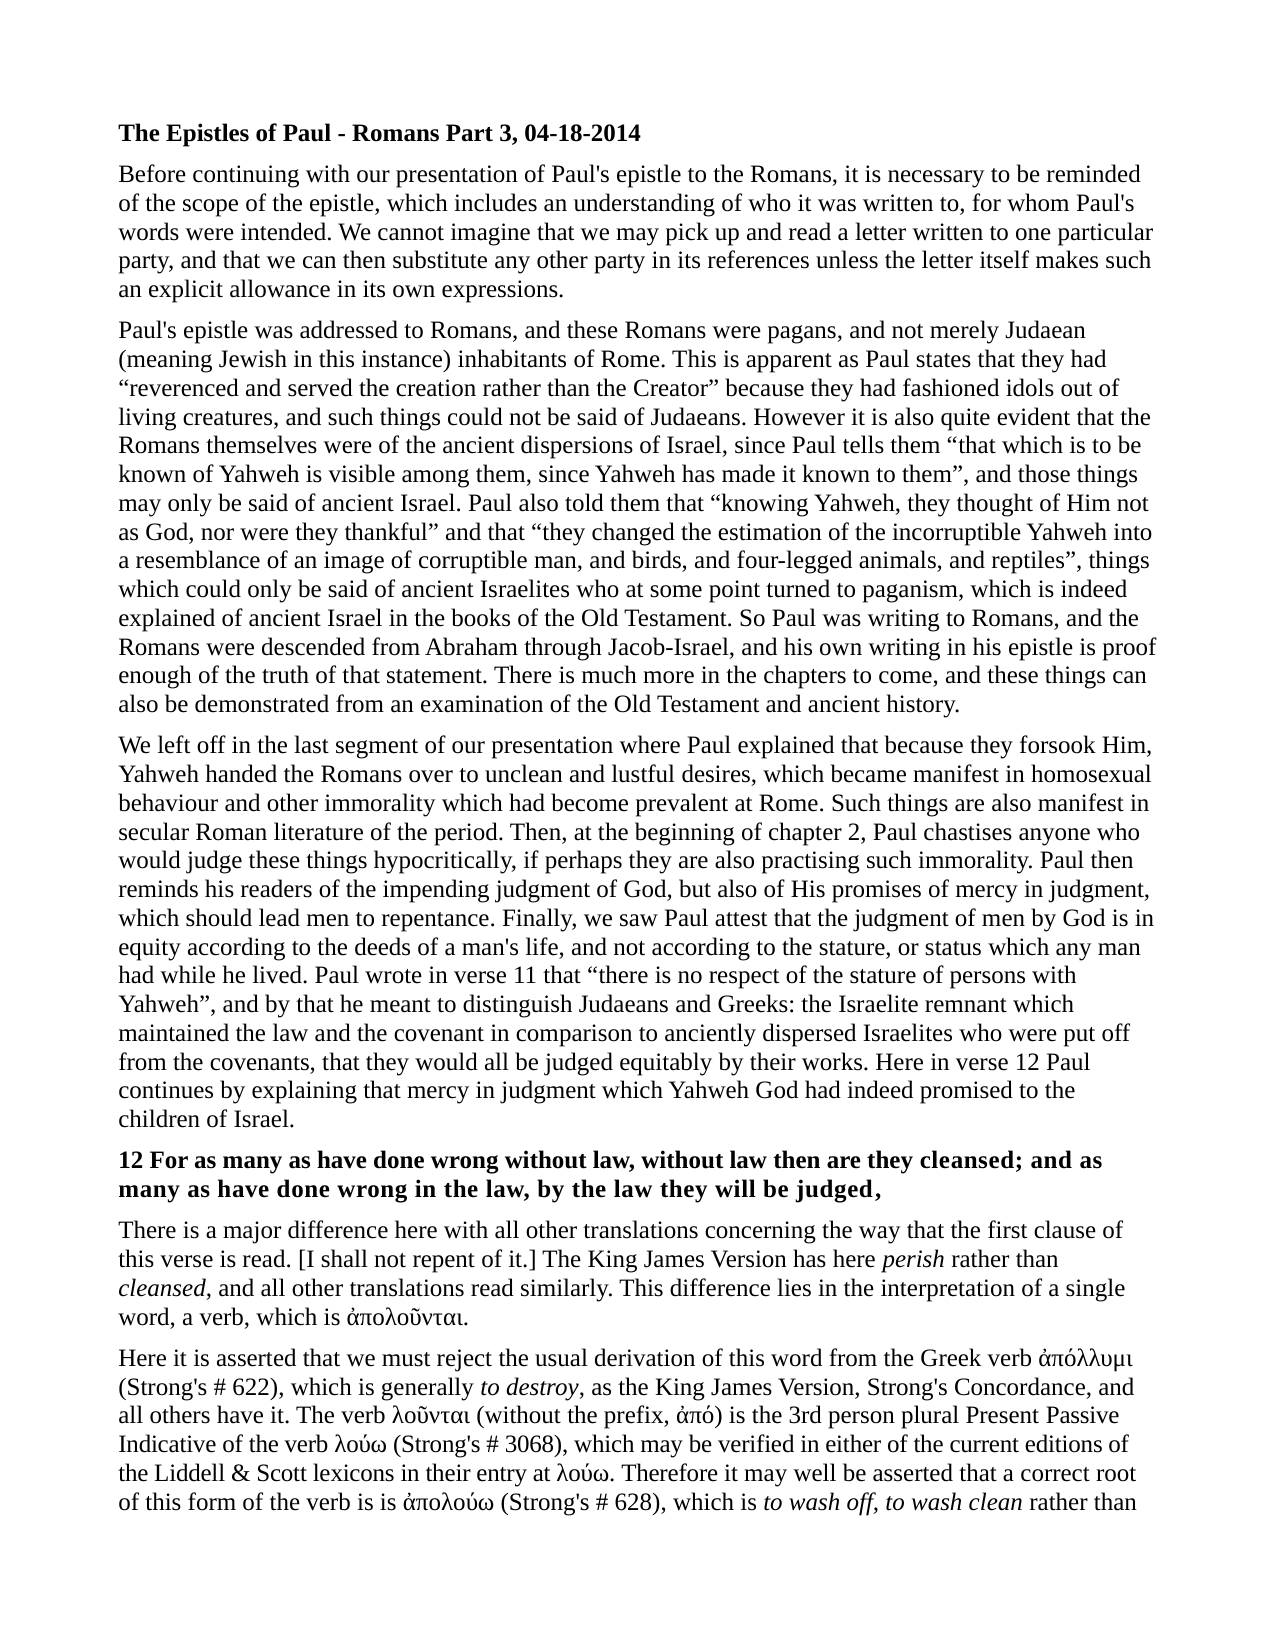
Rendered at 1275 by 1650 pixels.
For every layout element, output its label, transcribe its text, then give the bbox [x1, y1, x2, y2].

text We left off in the last segment of our presentation where Paul explained that because they forsook Him, Yahweh handed the Romans over to unclean and lustful desires, which became manifest in homosexual behaviour and other immorality which had become prevalent at Rome. Such things are also manifest in secular Roman literature of the period. Then, at the beginning of chapter 2, Paul chastises anyone who would judge these things hypocritically, if perhaps they are also practising such immorality. Paul then reminds his readers of the impending judgment of God, but also of His promises of mercy in judgment, which should lead men to repentance. Finally, we saw Paul attest that the judgment of men by God is in equity according to the deeds of a man's life, and not according to the stature, or status which any man had while he lived. Paul wrote in verse 11 that “there is no respect of the stature of persons with Yahweh”, and by that he meant to distinguish Judaeans and Greeks: the Israelite remnant which maintained the law and the covenant in comparison to anciently dispersed Israelites who were put off from the covenants, that they would all be judged equitably by their works. Here in verse 12 Paul continues by explaining that mercy in judgment which Yahweh God had indeed promised to the children of Israel. [118, 731, 1157, 1133]
text The Epistles of Paul - Romans Part 3, 04-18-2014 [118, 118, 1157, 147]
text Paul's epistle was addressed to Romans, and these Romans were pagans, and not merely Judaean (meaning Jewish in this instance) inhabitants of Rome. This is apparent as Paul states that they had “reverenced and served the creation rather than the Creator” because they had fashioned idols out of living creatures, and such things could not be said of Judaeans. However it is also quite evident that the Romans themselves were of the ancient dispersions of Israel, since Paul tells them “that which is to be known of Yahweh is visible among them, since Yahweh has made it known to them”, and those things may only be said of ancient Israel. Paul also told them that “knowing Yahweh, they thought of Him not as God, nor were they thankful” and that “they changed the estimation of the incorruptible Yahweh into a resemblance of an image of corruptible man, and birds, and four-legged animals, and reptiles”, things which could only be said of ancient Israelites who at some point turned to paganism, which is indeed explained of ancient Israel in the books of the Old Testament. So Paul was writing to Romans, and the Romans were descended from Abraham through Jacob-Israel, and his own writing in his epistle is proof enough of the truth of that statement. There is much more in the chapters to come, and these things can also be demonstrated from an examination of the Old Testament and ancient history. [118, 316, 1157, 718]
text There is a major difference here with all other translations concerning the way that the first clause of this verse is read. [I shall not repent of it.] The King James Version has here perish rather than cleansed, and all other translations read similarly. This difference lies in the interpretation of a single word, a verb, which is ἀπολοῦνται. [118, 1216, 1157, 1331]
text 12 For as many as have done wrong without law, without law then are they cleansed; and as many as have done wrong in the law, by the law they will be judged, [118, 1146, 1157, 1203]
text Before continuing with our presentation of Paul's epistle to the Romans, it is necessary to be reminded of the scope of the epistle, which includes an understanding of who it was written to, for whom Paul's words were intended. We cannot imagine that we may pick up and read a letter written to one particular party, and that we can then substitute any other party in its references unless the letter itself makes such an explicit allowance in its own expressions. [118, 159, 1157, 303]
text Here it is asserted that we must reject the usual derivation of this word from the Greek verb ἀπόλλυμι (Strong's # 622), which is generally to destroy, as the King James Version, Strong's Concordance, and all others have it. The verb λοῦνται (without the prefix, ἀπό) is the 3rd person plural Present Passive Indicative of the verb λούω (Strong's # 3068), which may be verified in either of the current editions of the Liddell & Scott lexicons in their entry at λούω. Therefore it may well be asserted that a correct root of this form of the verb is is ἀπολούω (Strong's # 628), which is to wash off, to wash clean rather than [118, 1343, 1157, 1516]
